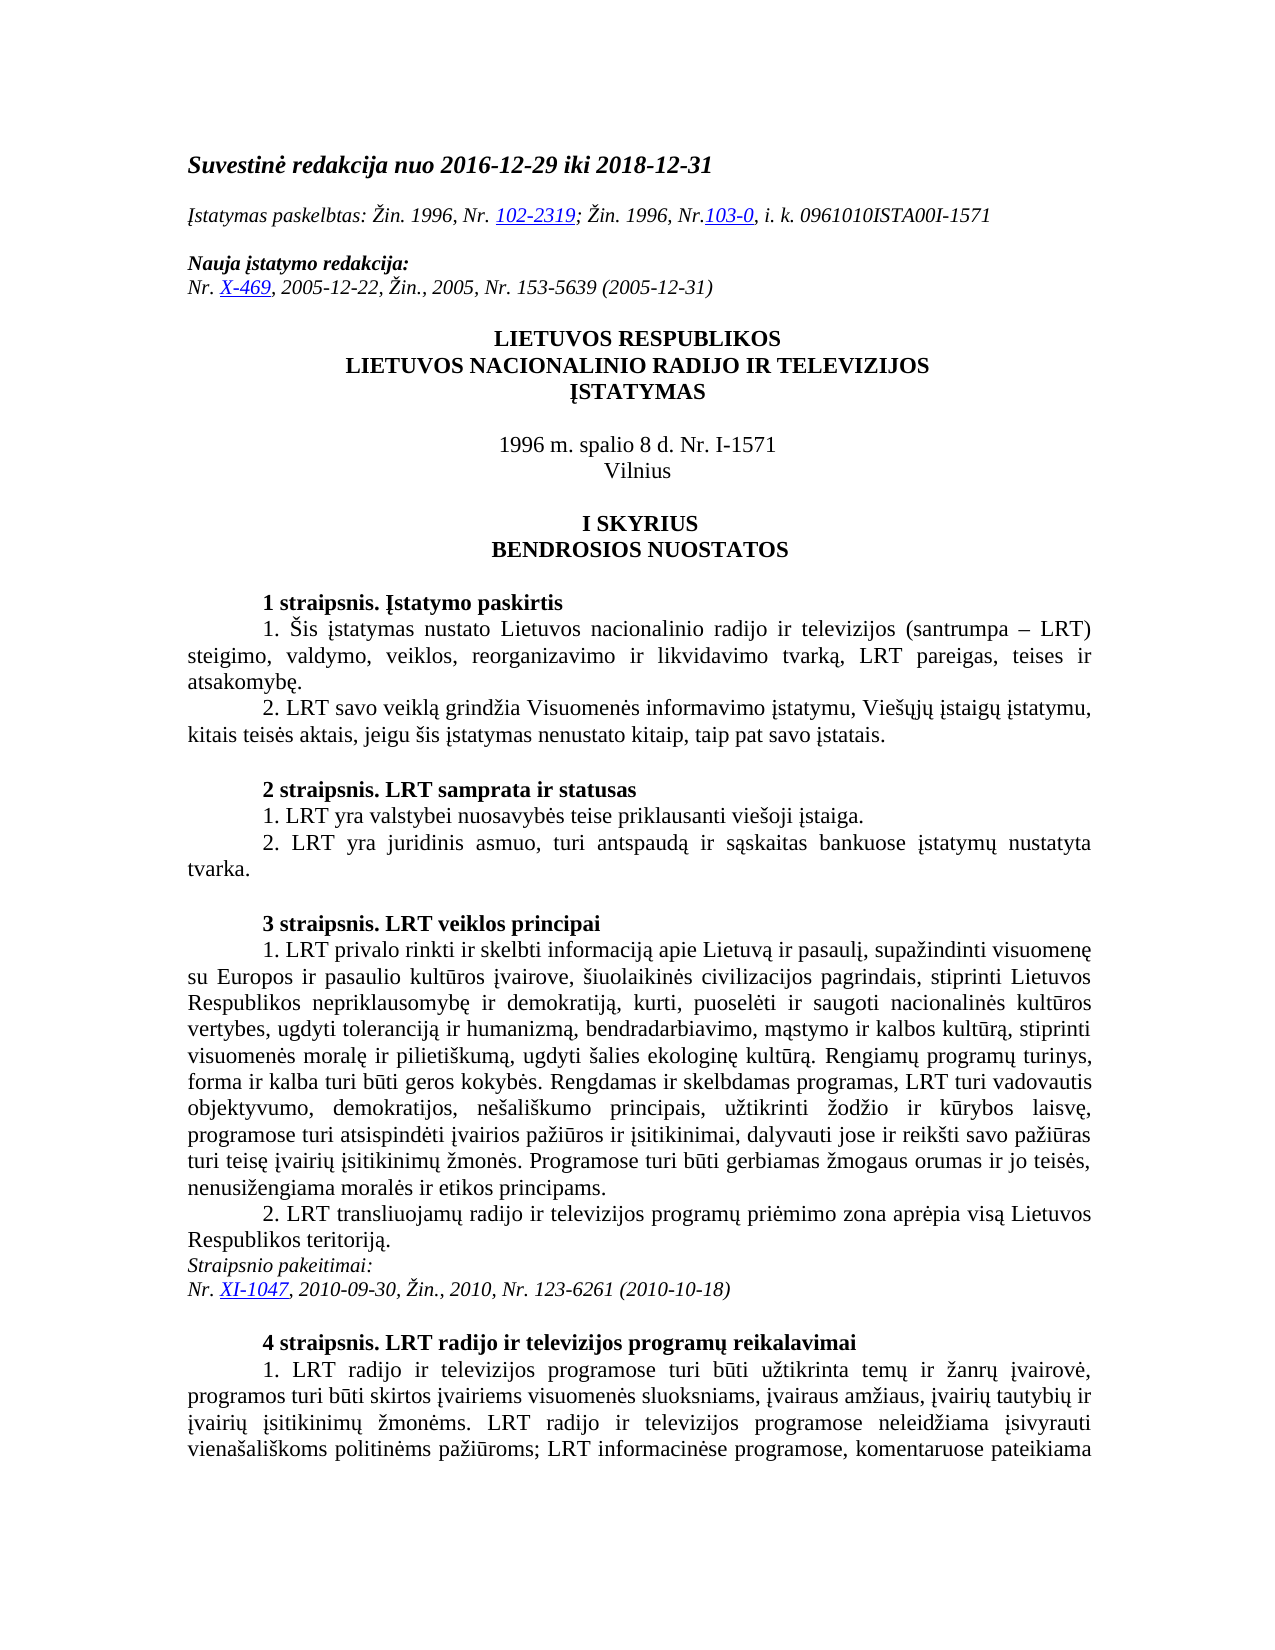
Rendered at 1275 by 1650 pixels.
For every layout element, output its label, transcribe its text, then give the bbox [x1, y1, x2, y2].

subtitle BENDROSIOS NUOSTATOS [187, 536, 1093, 563]
text LIETUVOS NACIONALINIO RADIJO IR TELEVIZIJOS [187, 352, 1087, 378]
text 2. LRT yra juridinis asmuo, turi antspaudą ir sąskaitas bankuose įstatymų nustatyta tvarka. [187, 828, 1093, 881]
text 4 straipsnis. LRT radijo ir televizijos programų reikalavimai [187, 1329, 1093, 1356]
text Nr. XI-1047, 2010-09-30, Žin., 2010, Nr. 123-6261 (2010-10-18) [187, 1277, 1087, 1301]
text Suvestinė redakcija nuo 2016-12-29 iki 2018-12-31 [187, 150, 1087, 179]
text Įstatymas paskelbtas: Žin. 1996, Nr. 102-2319; Žin. 1996, Nr.103-0, i. k. 0961010ISTA00I-1571 [187, 203, 1087, 227]
subtitle I SKYRIUS [187, 510, 1093, 536]
text ĮSTATYMAS [187, 378, 1087, 404]
text Straipsnio pakeitimai: [187, 1253, 1093, 1277]
text 1996 m. spalio 8 d. Nr. I-1571 [187, 431, 1087, 457]
text 1. LRT yra valstybei nuosavybės teise priklausanti viešoji įstaiga. [187, 802, 1093, 828]
text 2 straipsnis. LRT samprata ir statusas [187, 776, 1093, 802]
text Nauja įstatymo redakcija: [187, 251, 1087, 275]
text 2. LRT transliuojamų radijo ir televizijos programų priėmimo zona aprėpia visą Lietuvos Respublikos teritoriją. [187, 1200, 1093, 1253]
text 1 straipsnis. Įstatymo paskirtis [187, 589, 1093, 615]
text LIETUVOS RESPUBLIKOS [187, 325, 1087, 352]
text 2. LRT savo veiklą grindžia Visuomenės informavimo įstatymu, Viešųjų įstaigų įstatymu, kitais teisės aktais, jeigu šis įstatymas nenustato kitaip, taip pat savo įstatais. [187, 694, 1093, 747]
text Nr. X-469, 2005-12-22, Žin., 2005, Nr. 153-5639 (2005-12-31) [187, 275, 1087, 299]
text 1. Šis įstatymas nustato Lietuvos nacionalinio radijo ir televizijos (santrumpa – LRT) steigimo, valdymo, veiklos, reorganizavimo ir likvidavimo tvarką, LRT pareigas, teises ir atsakomybę. [187, 615, 1093, 694]
text 1. LRT radijo ir televizijos programose turi būti užtikrinta temų ir žanrų įvairovė, programos turi būti skirtos įvairiems visuomenės sluoksniams, įvairaus amžiaus, įvairių tautybių ir įvairių įsitikinimų žmonėms. LRT radijo ir televizijos programose neleidžiama įsivyrauti vienašališkoms politinėms pažiūroms; LRT informacinėse programose, komentaruose pateikiama [187, 1356, 1093, 1461]
text 1. LRT privalo rinkti ir skelbti informaciją apie Lietuvą ir pasaulį, supažindinti visuomenę su Europos ir pasaulio kultūros įvairove, šiuolaikinės civilizacijos pagrindais, stiprinti Lietuvos Respublikos nepriklausomybę ir demokratiją, kurti, puoselėti ir saugoti nacionalinės kultūros vertybes, ugdyti toleranciją ir humanizmą, bendradarbiavimo, mąstymo ir kalbos kultūrą, stiprinti visuomenės moralę ir pilietiškumą, ugdyti šalies ekologinę kultūrą. Rengiamų programų turinys, forma ir kalba turi būti geros kokybės. Rengdamas ir skelbdamas programas, LRT turi vadovautis objektyvumo, demokratijos, nešališkumo principais, užtikrinti žodžio ir kūrybos laisvę, programose turi atsispindėti įvairios pažiūros ir įsitikinimai, dalyvauti jose ir reikšti savo pažiūras turi teisę įvairių įsitikinimų žmonės. Programose turi būti gerbiamas žmogaus orumas ir jo teisės, nenusižengiama moralės ir etikos principams. [187, 936, 1093, 1200]
text Vilnius [187, 457, 1087, 483]
text 3 straipsnis. LRT veiklos principai [187, 910, 1093, 936]
